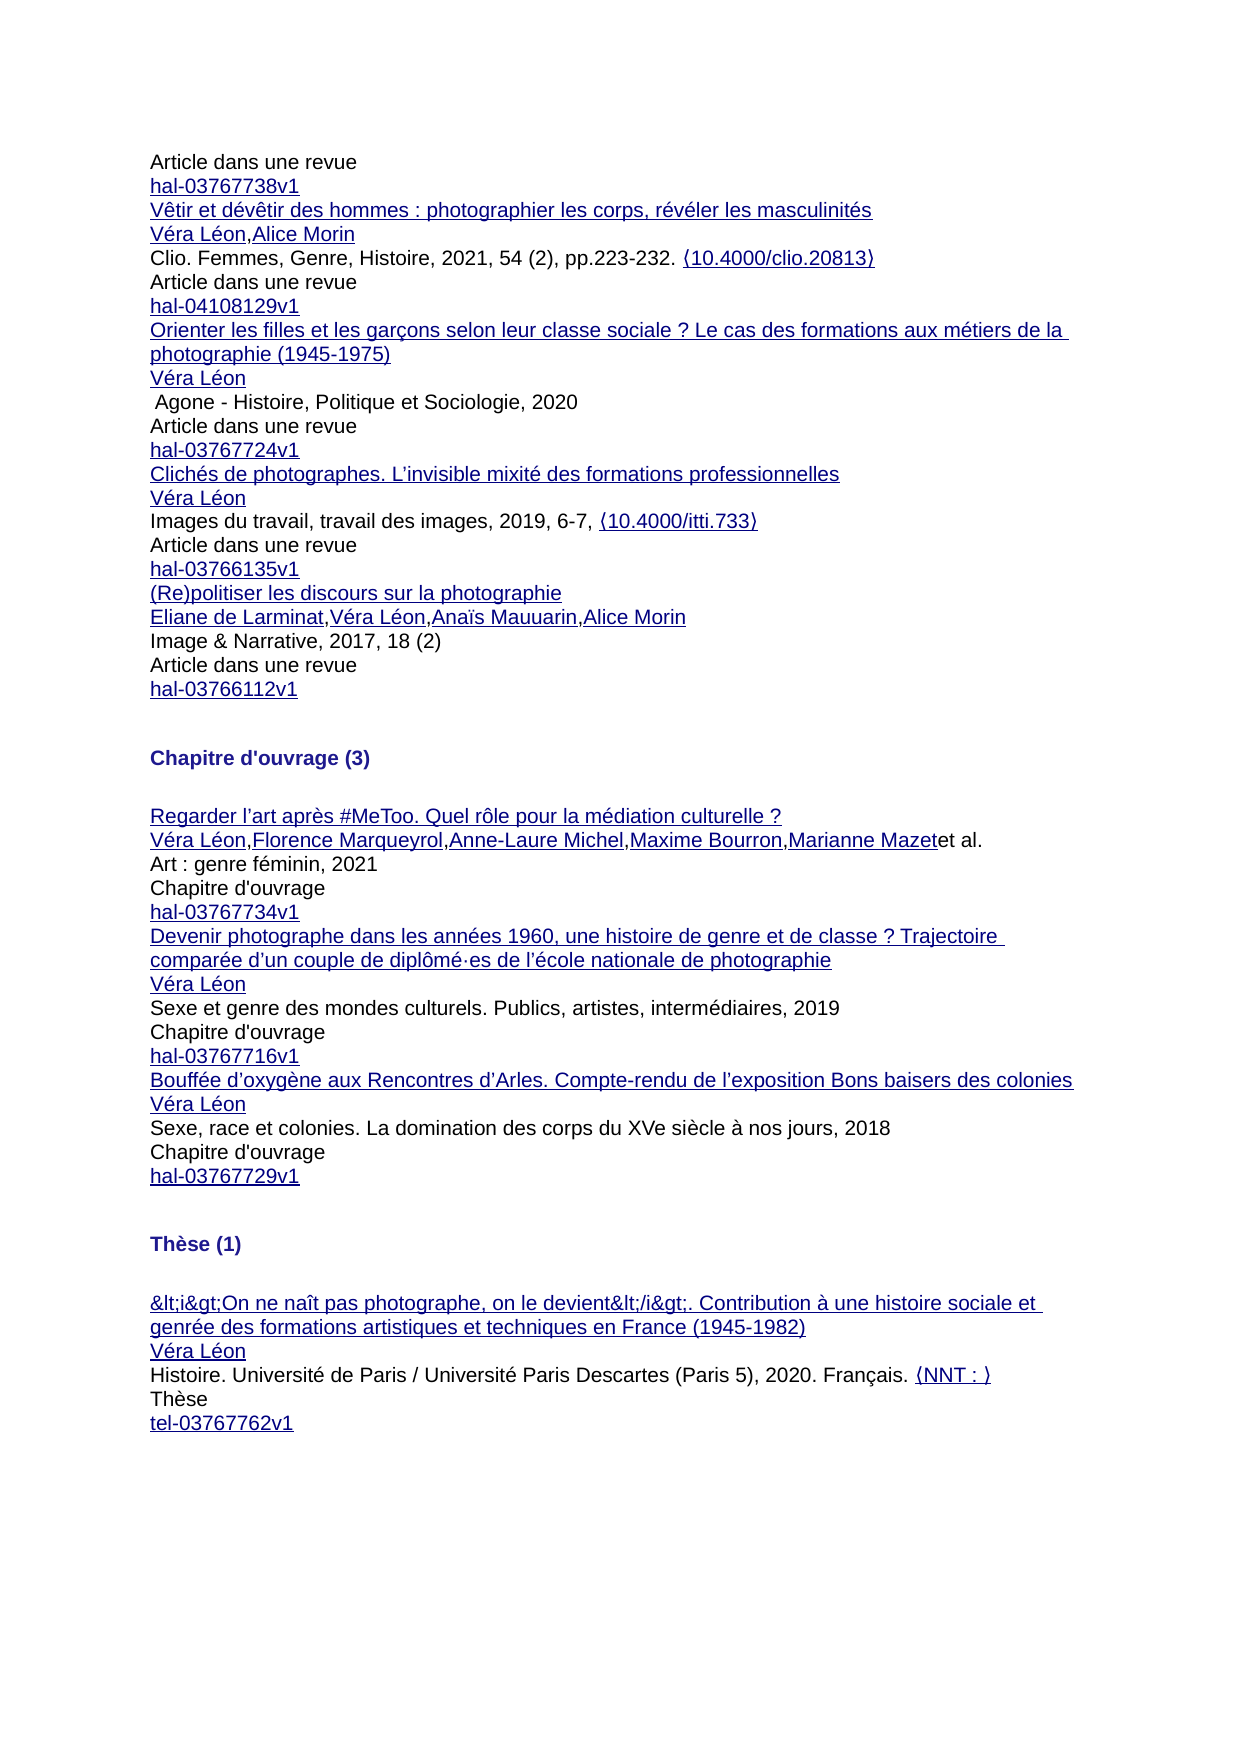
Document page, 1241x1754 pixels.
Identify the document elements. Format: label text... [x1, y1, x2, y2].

table_cell Clichés de photographes. L’invisible mixité des formations professionnelles Véra Léon Images du travail, travail des images, 2019, 6-7, ⟨10.4000/itti.733⟩ Article dans une revue hal-03766135v1 [150, 461, 1090, 581]
table_cell Bouffée d’oxygène aux Rencontres d’Arles. Compte-rendu de l’exposition Bons baisers des colonies Véra Léon Sexe, race et colonies. La domination des corps du XVe siècle à nos jours, 2018 Chapitre d'ouvrage hal-03767729v1 [150, 1068, 1090, 1187]
subtitle Thèse (1) [150, 1232, 1090, 1256]
table_cell Devenir photographe dans les années 1960, une histoire de genre et de classe ? Trajectoire comparée d’un couple de diplômé·es de l’école nationale de photographie Véra Léon Sexe et genre des mondes culturels. Publics, artistes, intermédiaires, 2019 Chapitre d'ouvrage hal-03767716v1 [150, 924, 1090, 1068]
table_cell Orienter les filles et les garçons selon leur classe sociale ? Le cas des formations aux métiers de la photographie (1945-1975) Véra Léon Agone - Histoire, Politique et Sociologie, 2020 Article dans une revue hal-03767724v1 [150, 318, 1090, 461]
table_cell Article dans une revue hal-03767738v1 [150, 150, 1090, 198]
table_cell (Re)politiser les discours sur la photographie Eliane de Larminat,Véra Léon,Anaïs Mauuarin,Alice Morin Image & Narrative, 2017, 18 (2) Article dans une revue hal-03766112v1 [150, 581, 1090, 701]
table_cell Vêtir et dévêtir des hommes : photographier les corps, révéler les masculinités Véra Léon,Alice Morin Clio. Femmes, Genre, Histoire, 2021, 54 (2), pp.223-232. ⟨10.4000/clio.20813⟩ Article dans une revue hal-04108129v1 [150, 198, 1090, 318]
table_header &lt;i&gt;On ne naît pas photographe, on le devient&lt;/i&gt;. Contribution à une histoire sociale et genrée des formations artistiques et techniques en France (1945-1982) Véra Léon Histoire. Université de Paris / Université Paris Descartes (Paris 5), 2020. Français. ⟨NNT : ⟩ Thèse tel-03767762v1 [150, 1291, 1090, 1434]
table_header Regarder l’art après #MeToo. Quel rôle pour la médiation culturelle ? Véra Léon,Florence Marqueyrol,Anne-Laure Michel,Maxime Bourron,Marianne Mazetet al. Art : genre féminin, 2021 Chapitre d'ouvrage hal-03767734v1 [150, 804, 1090, 924]
subtitle Chapitre d'ouvrage (3) [150, 746, 1090, 770]
